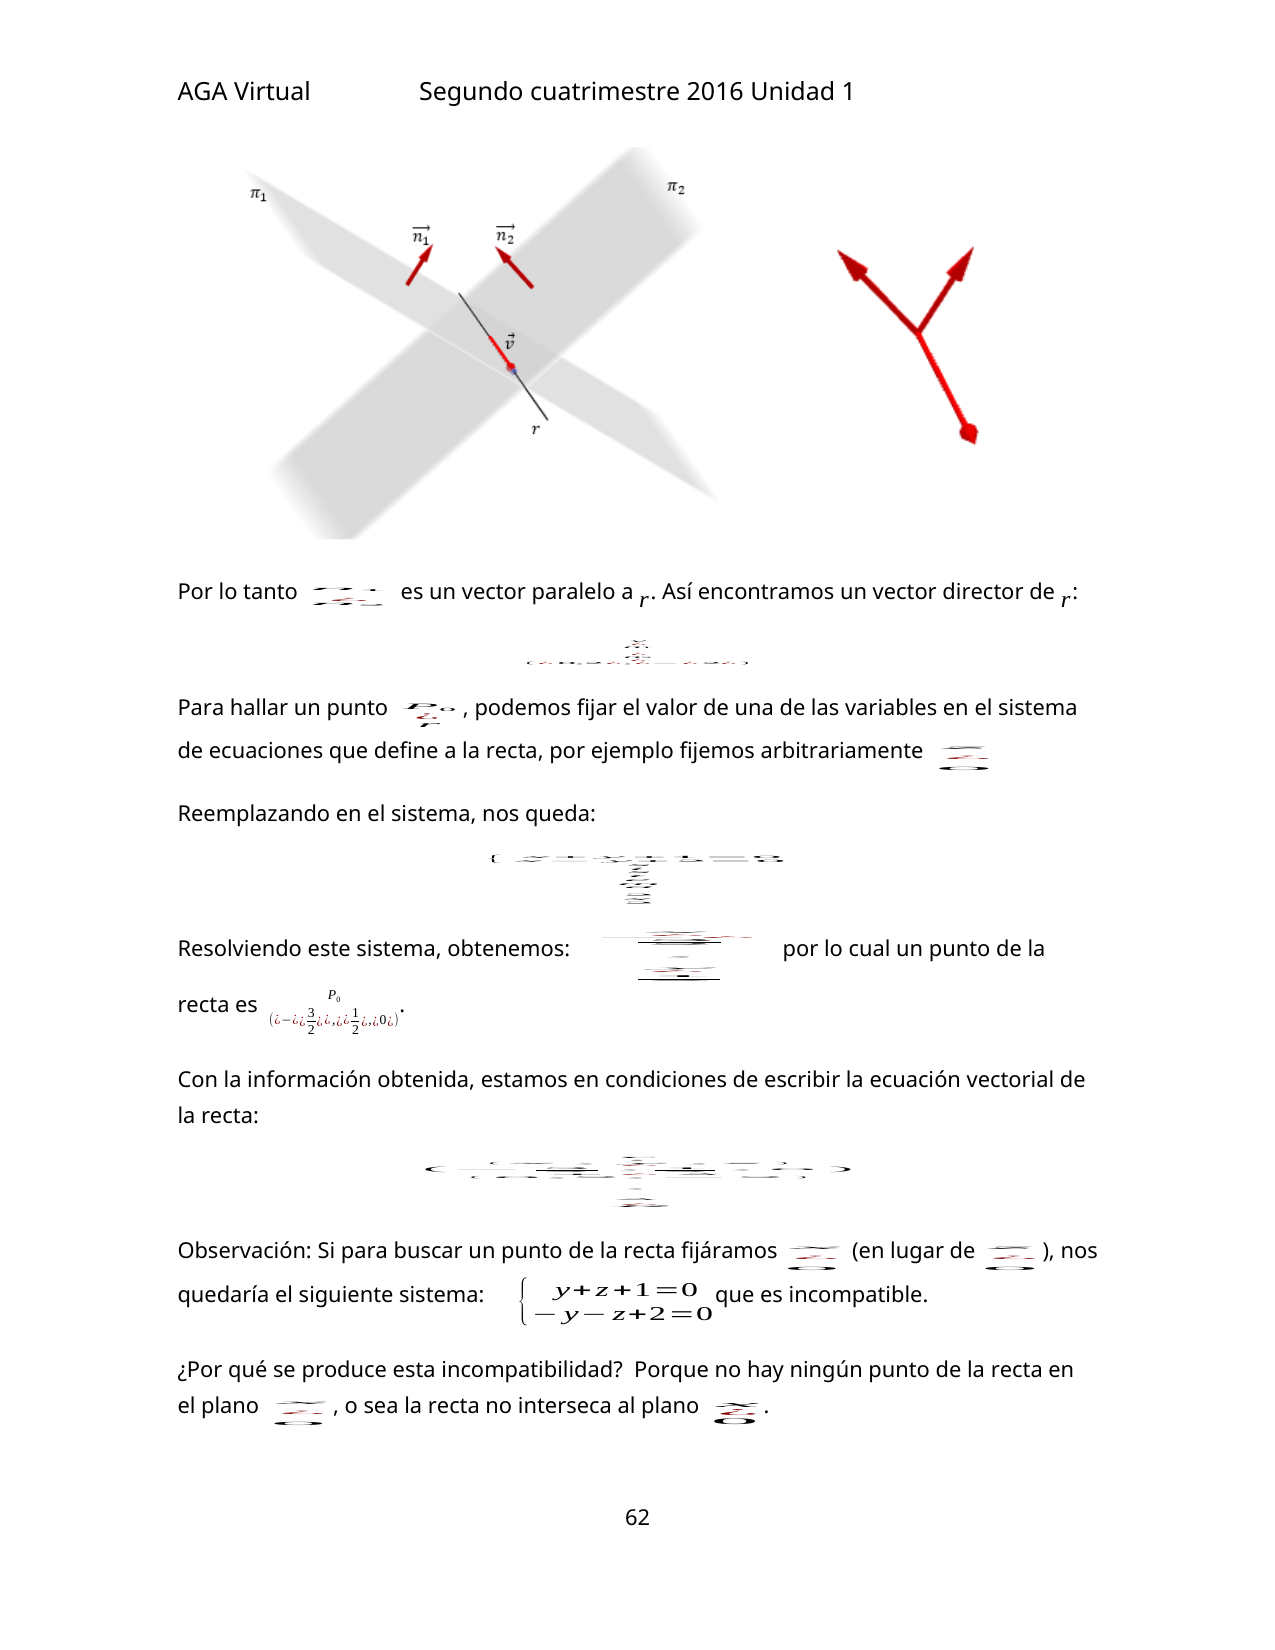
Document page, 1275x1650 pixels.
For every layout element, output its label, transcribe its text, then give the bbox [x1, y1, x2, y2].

text Reemplazando en el sistema, nos queda: [177, 798, 1098, 828]
text Para hallar un punto , podemos fijar el valor de una de las variables en el sistema de ecuaciones que define a la recta, por ejemplo fijemos arbitrariamente [177, 692, 1098, 771]
text ¿Por qué se produce esta incompatibilidad? Porque no hay ningún punto de la recta en el plano , o sea la recta no interseca al plano . [177, 1354, 1098, 1426]
text Resolviendo este sistema, obtenemos: por lo cual un punto de la recta es . [177, 932, 1098, 1037]
text Con la información obtenida, estamos en condiciones de escribir la ecuación vectorial de la recta: [177, 1064, 1098, 1130]
text Observación: Si para buscar un punto de la recta fijáramos (en lugar de ), nos quedaría el siguiente sistema: que es incompatible. [177, 1234, 1098, 1327]
text Por lo tanto es un vector paralelo a . Así encontramos un vector director de : [177, 576, 1098, 613]
